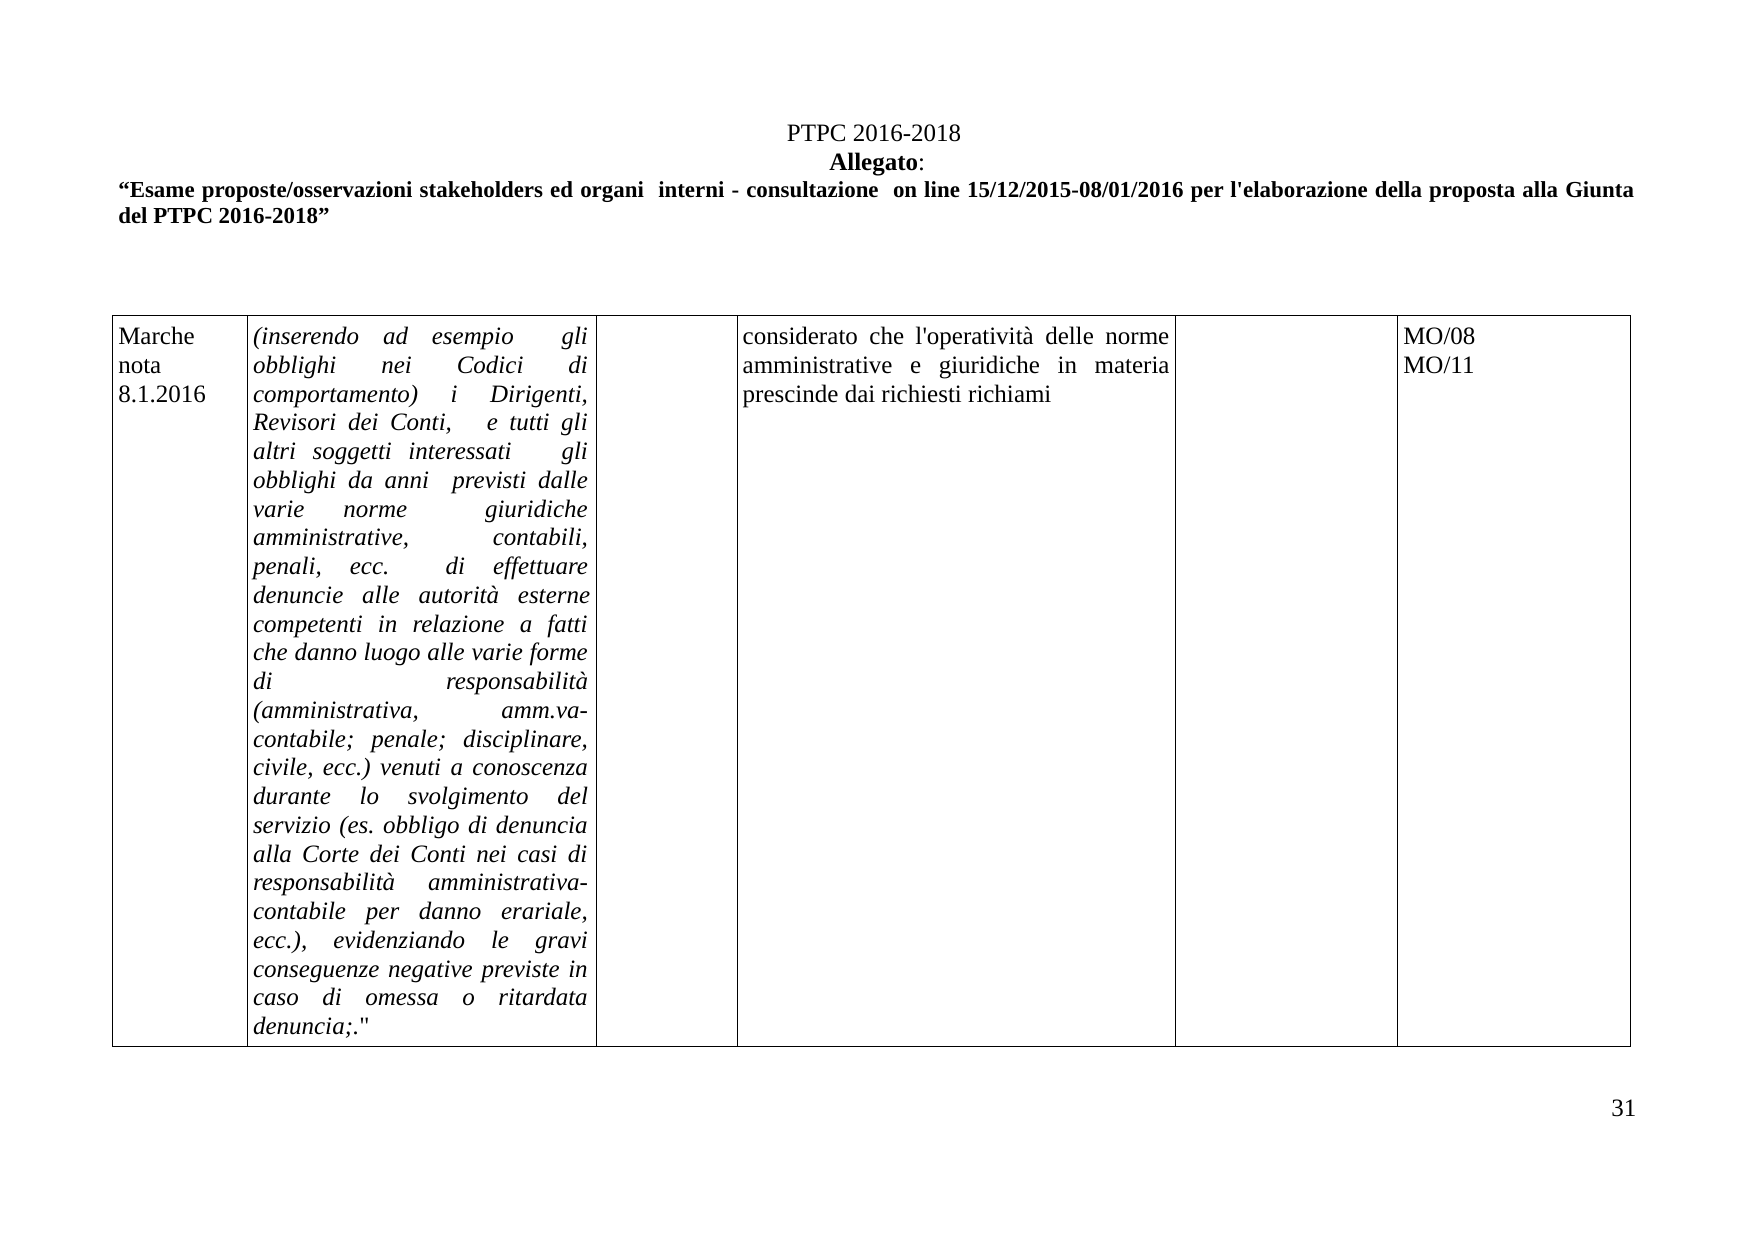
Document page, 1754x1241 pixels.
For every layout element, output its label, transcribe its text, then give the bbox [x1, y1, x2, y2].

table_cell MO/08 MO/11 [1398, 316, 1630, 1046]
table_cell considerato che l'operatività delle norme amministrative e giuridiche in materia prescinde dai richiesti richiami [738, 316, 1175, 1046]
table_cell [1176, 316, 1397, 1046]
table_cell Marche nota 8.1.2016 [113, 316, 247, 1046]
table_cell (inserendo ad esempio gli obblighi nei Codici di comportamento) i Dirigenti, Revisori dei Conti, e tutti gli altri soggetti interessati gli obblighi da anni previsti dalle varie norme giuridiche amministrative, contabili, penali, ecc. di effettuare denuncie alle autorità esterne competenti in relazione a fatti che danno luogo alle varie forme di responsabilità (amministrativa, amm.va-contabile; penale; disciplinare, civile, ecc.) venuti a conoscenza durante lo svolgimento del servizio (es. obbligo di denuncia alla Corte dei Conti nei casi di responsabilità amministrativa-contabile per danno erariale, ecc.), evidenziando le gravi conseguenze negative previste in caso di omessa o ritardata denuncia;." [248, 316, 596, 1046]
table_cell [597, 316, 737, 1046]
